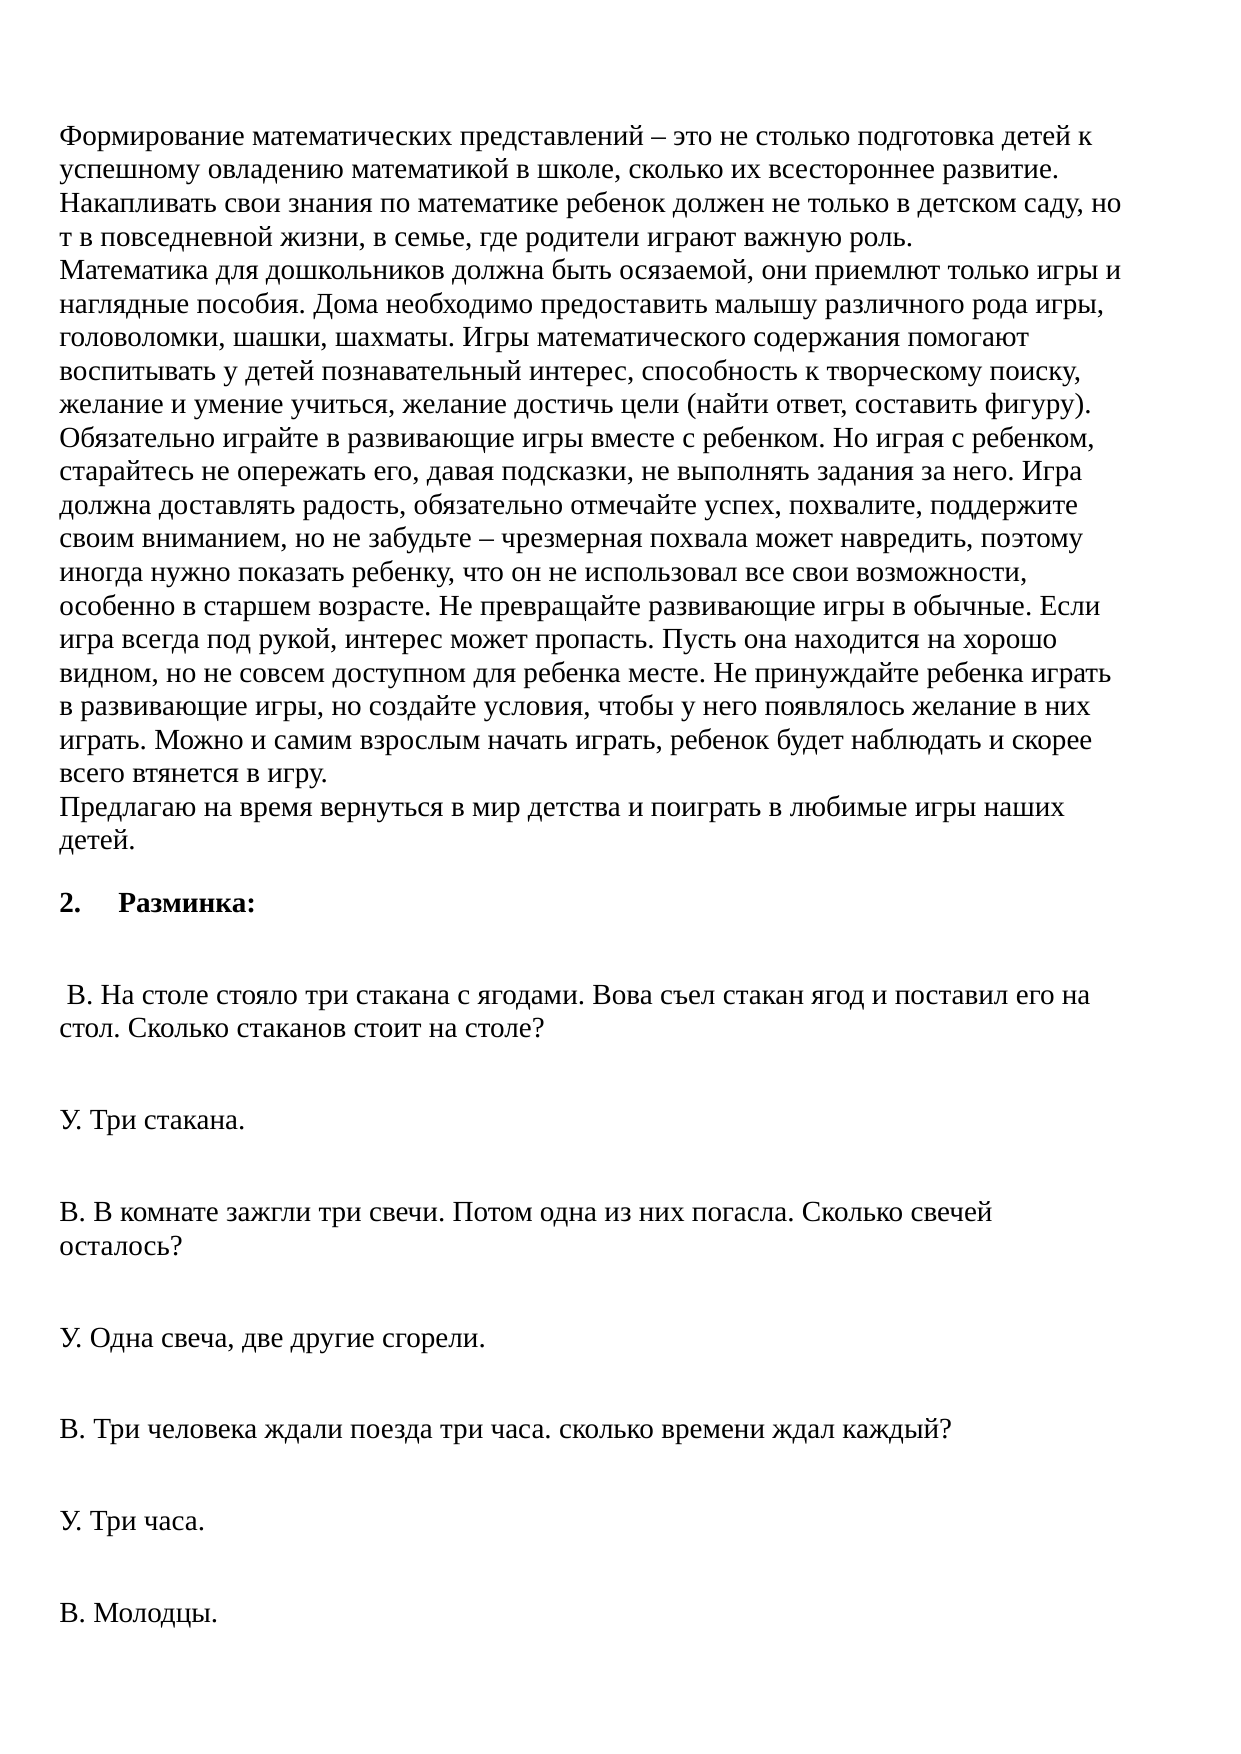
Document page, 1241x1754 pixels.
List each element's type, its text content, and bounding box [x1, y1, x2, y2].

text Обязательно играйте в развивающие игры вместе с ребенком. Но играя с ребенком, старайтесь не опережать его, давая подсказки, не выполнять задания за него. Игра должна доставлять радость, обязательно отмечайте успех, похвалите, поддержите своим вниманием, но не забудьте – чрезмерная похвала может навредить, поэтому иногда нужно показать ребенку, что он не использовал все свои возможности, особенно в старшем возрасте. Не превращайте развивающие игры в обычные. Если игра всегда под рукой, интерес может пропасть. Пусть она находится на хорошо видном, но не совсем доступном для ребенка месте. Не принуждайте ребенка играть в развивающие игры, но создайте условия, чтобы у него появлялось желание в них играть. Можно и самим взрослым начать играть, ребенок будет наблюдать и скорее всего втянется в игру. [59, 420, 1122, 789]
text У. Три часа. [59, 1503, 1122, 1537]
text Предлагаю на время вернуться в мир детства и поиграть в любимые игры наших детей. [59, 789, 1122, 856]
text У. Три стакана. [59, 1102, 1122, 1136]
text В. На столе стояло три стакана с ягодами. Вова съел стакан ягод и поставил его на стол. Сколько стаканов стоит на столе? [59, 977, 1122, 1044]
text Формирование математических представлений – это не столько подготовка детей к успешному овладению математикой в школе, сколько их всестороннее развитие. [59, 118, 1122, 185]
list Разминка: [59, 885, 1122, 919]
text В. В комнате зажгли три свечи. Потом одна из них погасла. Сколько свечей осталось? [59, 1194, 1122, 1261]
text В. Три человека ждали поезда три часа. сколько времени ждал каждый? [59, 1412, 1122, 1445]
text Накапливать свои знания по математике ребенок должен не только в детском саду, но т в повседневной жизни, в семье, где родители играют важную роль. [59, 185, 1122, 252]
text Математика для дошкольников должна быть осязаемой, они приемлют только игры и наглядные пособия. Дома необходимо предоставить малышу различного рода игры, головоломки, шашки, шахматы. Игры математического содержания помогают воспитывать у детей познавательный интерес, способность к творческому поиску, желание и умение учиться, желание достичь цели (найти ответ, составить фигуру). [59, 252, 1122, 420]
text У. Одна свеча, две другие сгорели. [59, 1320, 1122, 1353]
text В. Молодцы. [59, 1595, 1122, 1629]
